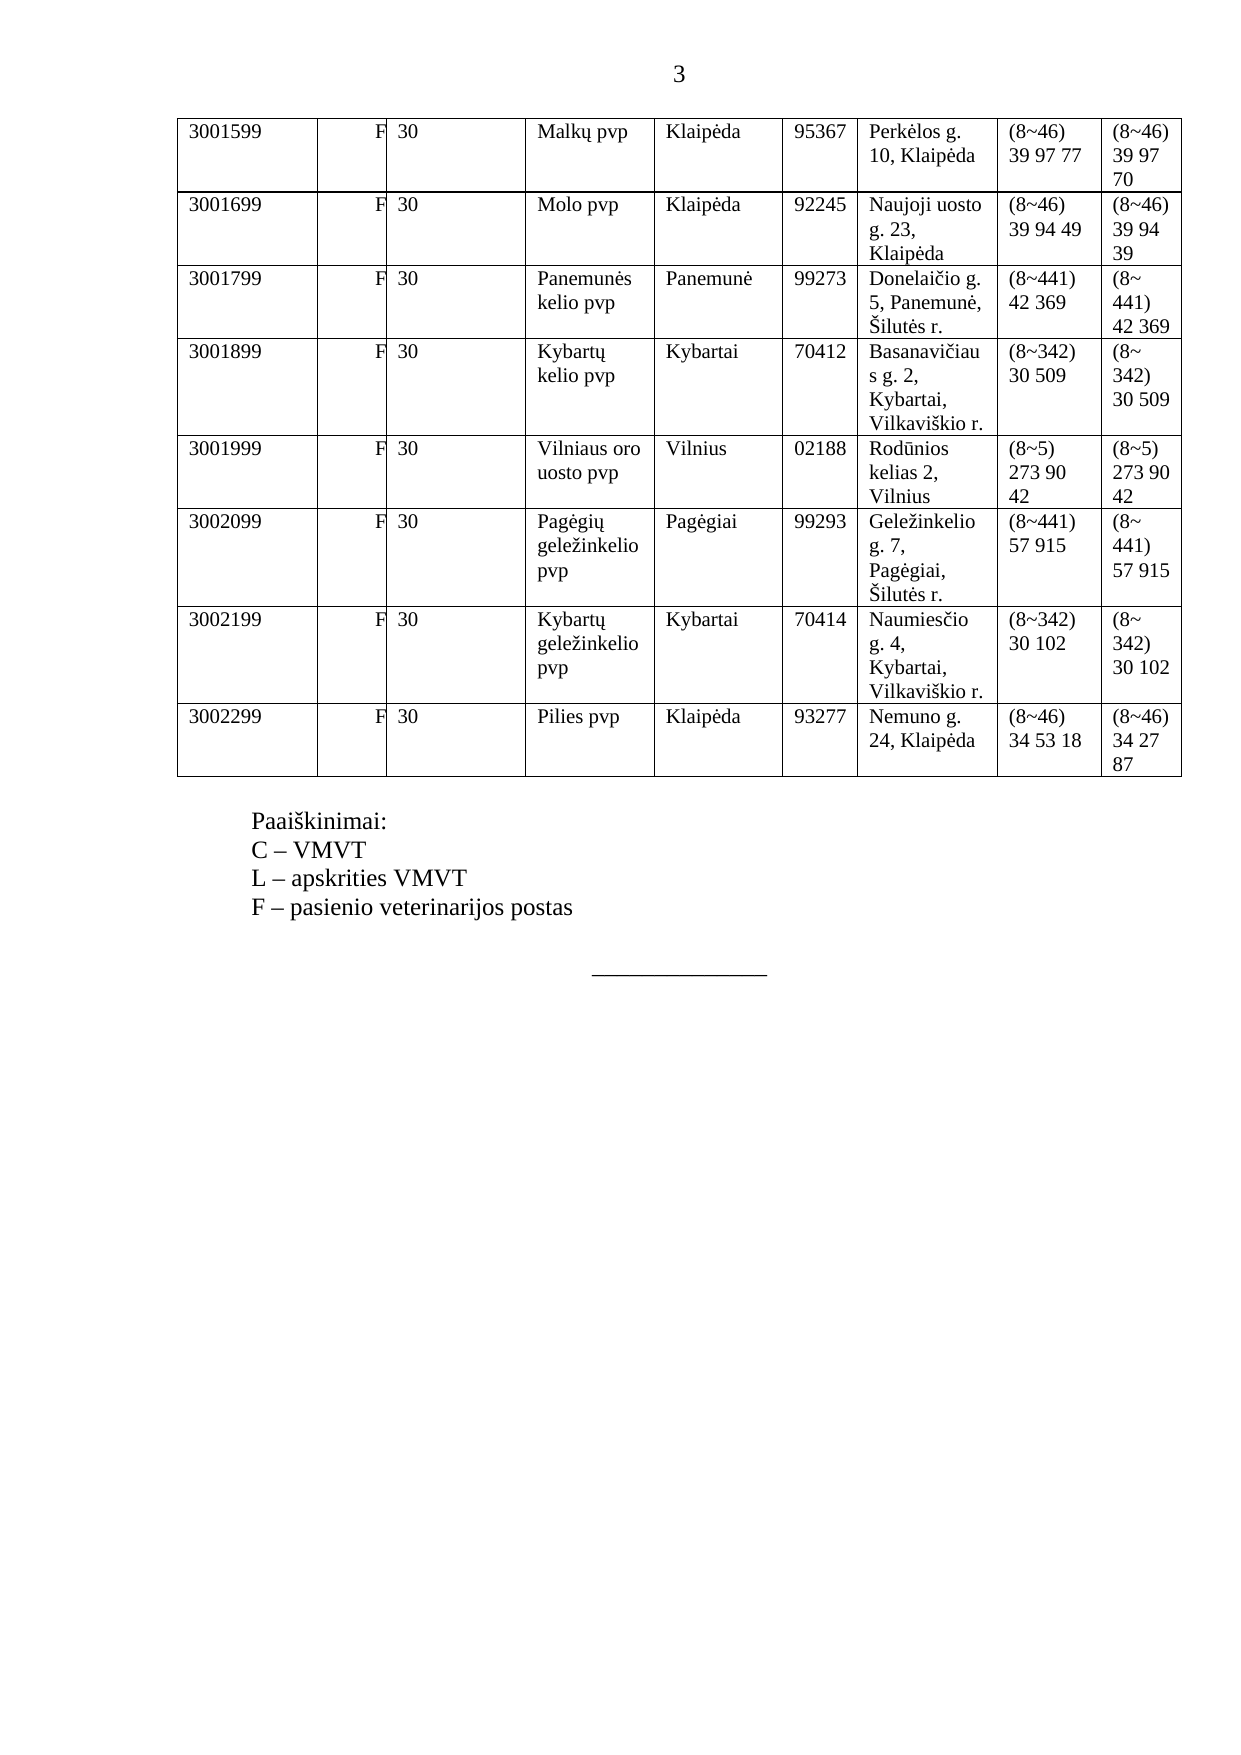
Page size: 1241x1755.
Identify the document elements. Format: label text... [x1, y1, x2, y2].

table_cell 30 [387, 704, 525, 776]
table_cell 30 [387, 509, 525, 606]
table_cell (8~46) 39 94 39 [1102, 193, 1181, 264]
table_cell 99293 [783, 509, 857, 606]
table_cell 30 [387, 436, 525, 508]
table_cell F [318, 119, 386, 191]
table_cell Klaipėda [655, 119, 782, 191]
table_cell Panemunė [655, 266, 782, 338]
table_cell (8~5) 273 90 42 [998, 436, 1101, 508]
table_cell Pagėgių geležinkelio pvp [526, 509, 654, 606]
table_cell F [318, 704, 386, 776]
table_cell 3002299 [178, 704, 317, 776]
table_cell F [318, 607, 386, 703]
table_cell 30 [387, 607, 525, 703]
table_cell 92245 [783, 193, 857, 264]
table_cell Kybartų kelio pvp [526, 339, 654, 435]
text L – apskrities VMVT [177, 863, 1181, 892]
text C – VMVT [177, 835, 1181, 863]
table_cell (8~46) 39 94 49 [998, 193, 1101, 264]
table_cell 3001599 [178, 119, 317, 191]
table_cell 99273 [783, 266, 857, 338]
table_cell (8~5) 273 90 42 [1102, 436, 1181, 508]
table_cell Geležinkelio g. 7, Pagėgiai, Šilutės r. [858, 509, 997, 606]
table_cell Pagėgiai [655, 509, 782, 606]
table_cell Pilies pvp [526, 704, 654, 776]
table_cell F [318, 339, 386, 435]
table_cell F [318, 266, 386, 338]
table_cell Nemuno g. 24, Klaipėda [858, 704, 997, 776]
table_cell (8~ 441) 42 369 [1102, 266, 1181, 338]
table_cell Kybartų geležinkelio pvp [526, 607, 654, 703]
table_cell Panemunės kelio pvp [526, 266, 654, 338]
table_cell (8~ 342) 30 509 [1102, 339, 1181, 435]
table_cell Molo pvp [526, 193, 654, 264]
table_cell Vilniaus oro uosto pvp [526, 436, 654, 508]
table_cell (8~46) 34 53 18 [998, 704, 1101, 776]
table_cell F [318, 509, 386, 606]
table_cell 30 [387, 119, 525, 191]
table_cell Perkėlos g. 10, Klaipėda [858, 119, 997, 191]
table_cell (8~ 342) 30 102 [1102, 607, 1181, 703]
table_cell 70414 [783, 607, 857, 703]
table_cell 30 [387, 339, 525, 435]
table_cell 3001999 [178, 436, 317, 508]
table_cell Naumiesčio g. 4, Kybartai, Vilkaviškio r. [858, 607, 997, 703]
text Paaiškinimai: [177, 806, 1181, 835]
table_cell 3001699 [178, 193, 317, 264]
table_cell 95367 [783, 119, 857, 191]
table_cell (8~342) 30 102 [998, 607, 1101, 703]
table_cell Naujoji uosto g. 23, Klaipėda [858, 193, 997, 264]
table_cell 30 [387, 266, 525, 338]
table_cell 3001899 [178, 339, 317, 435]
table_cell F [318, 193, 386, 264]
table_cell Vilnius [655, 436, 782, 508]
table_cell Kybartai [655, 339, 782, 435]
table_cell 3002199 [178, 607, 317, 703]
table_cell 70412 [783, 339, 857, 435]
table_cell Donelaičio g. 5, Panemunė, Šilutės r. [858, 266, 997, 338]
table_cell 02188 [783, 436, 857, 508]
table_cell (8~46) 34 27 87 [1102, 704, 1181, 776]
text ______________ [177, 950, 1181, 978]
table_cell Malkų pvp [526, 119, 654, 191]
table_cell 3001799 [178, 266, 317, 338]
table_cell (8~342) 30 509 [998, 339, 1101, 435]
table_cell (8~441) 57 915 [998, 509, 1101, 606]
table_cell Rodūnios kelias 2, Vilnius [858, 436, 997, 508]
table_cell Basanavičiaus g. 2, Kybartai, Vilkaviškio r. [858, 339, 997, 435]
text F – pasienio veterinarijos postas [177, 892, 1181, 921]
table_cell (8~441) 42 369 [998, 266, 1101, 338]
table_cell F [318, 436, 386, 508]
table_cell (8~46) 39 97 70 [1102, 119, 1181, 191]
table_cell Kybartai [655, 607, 782, 703]
table_cell Klaipėda [655, 193, 782, 264]
table_cell 30 [387, 193, 525, 264]
table_cell (8~ 441) 57 915 [1102, 509, 1181, 606]
table_cell Klaipėda [655, 704, 782, 776]
table_cell 3002099 [178, 509, 317, 606]
table_cell (8~46) 39 97 77 [998, 119, 1101, 191]
table_cell 93277 [783, 704, 857, 776]
